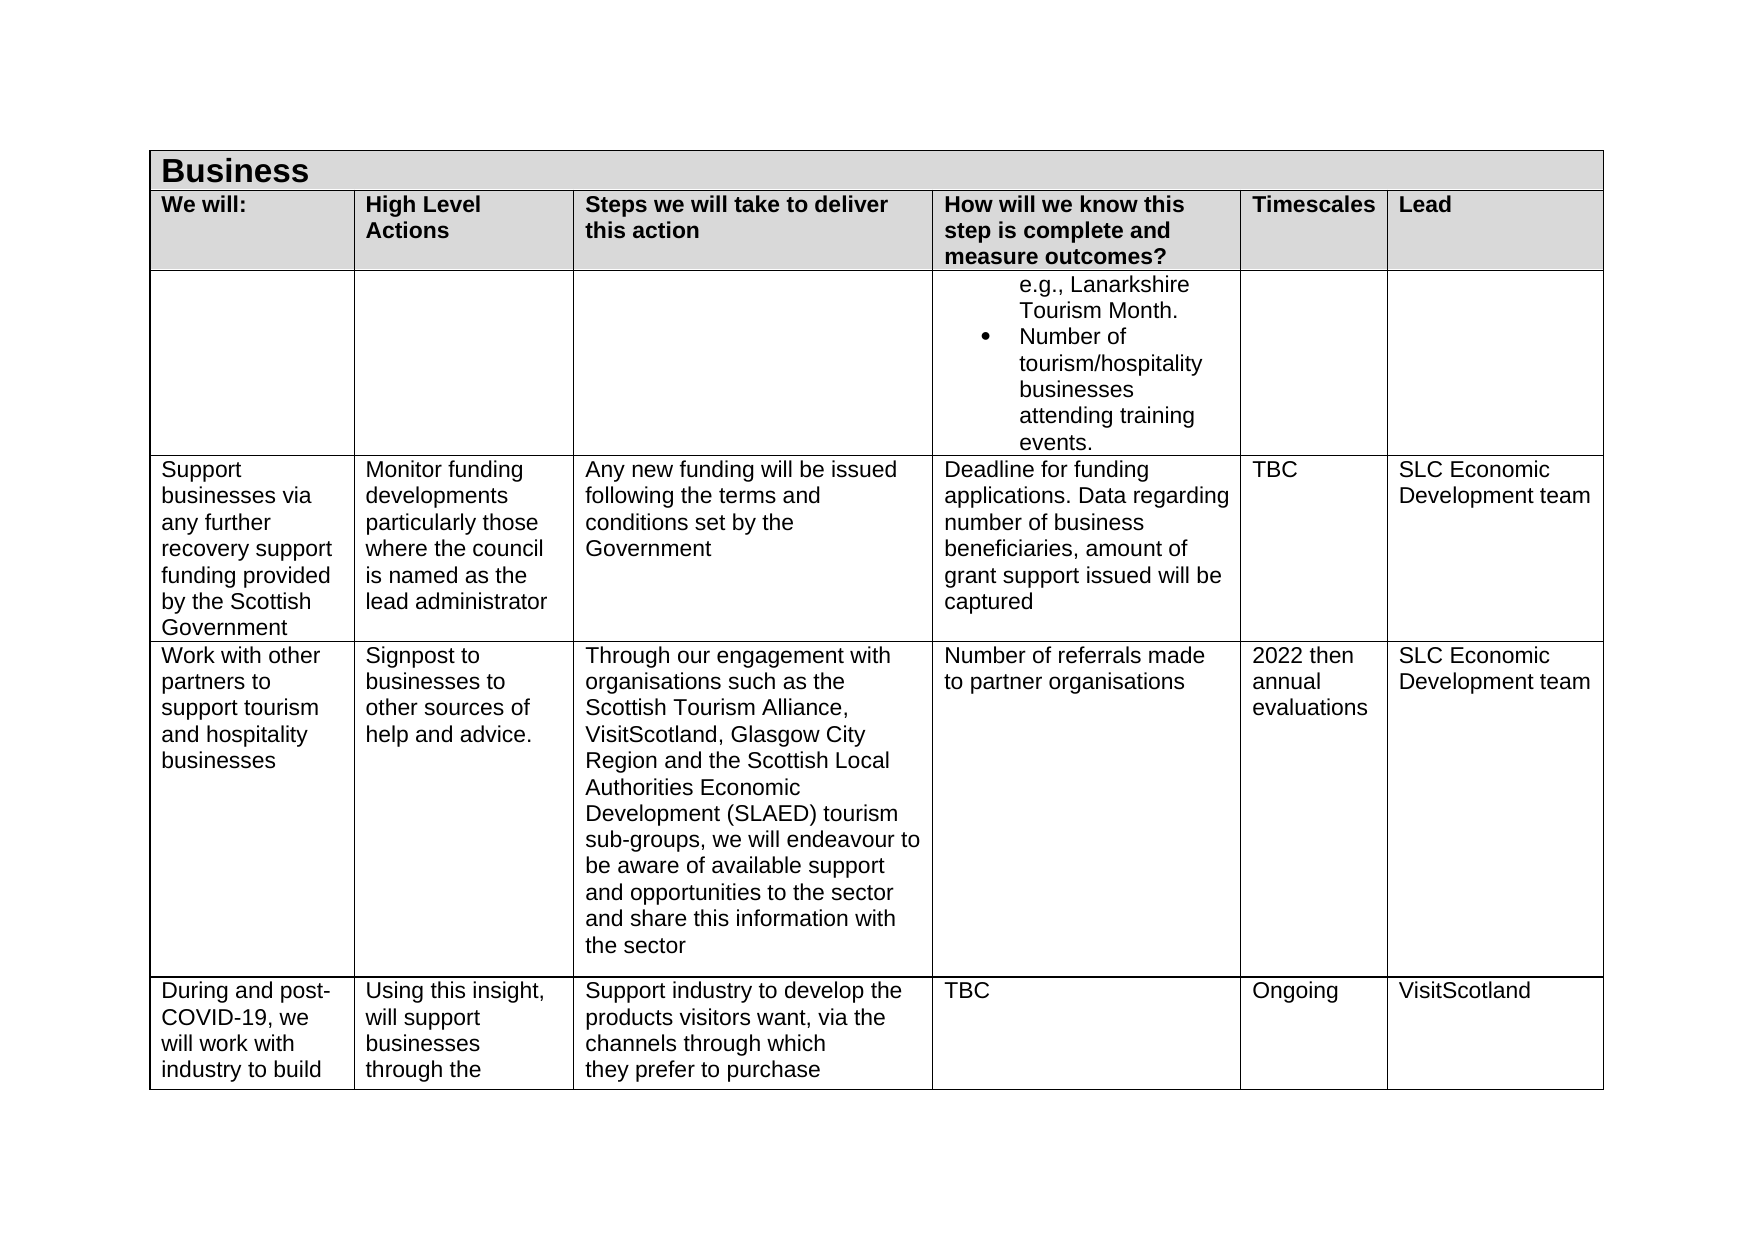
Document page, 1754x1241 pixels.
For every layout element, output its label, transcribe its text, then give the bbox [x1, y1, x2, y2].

table_cell [1241, 271, 1387, 455]
table_cell Work with other partners to support tourism and hospitality businesses [151, 642, 354, 976]
table_cell TBC [1241, 456, 1387, 641]
table_cell Using this insight, will support businesses through the [355, 978, 573, 1089]
table_cell 2022 then annual evaluations [1241, 642, 1387, 976]
table_cell Steps we will take to deliver this action [574, 191, 932, 269]
table_cell SLC Economic Development team [1388, 456, 1603, 641]
table_cell Signpost to businesses to other sources of help and advice. [355, 642, 573, 976]
table_cell Through our engagement with organisations such as the Scottish Tourism Alliance, VisitScotland, Glasgow City Region and the Scottish Local Authorities Economic Development (SLAED) tourism sub-groups, we will endeavour to be aware of available support and opportunities to the sector and share this information with the sector [574, 642, 932, 976]
table_cell Timescales [1241, 191, 1387, 269]
table_cell [1388, 271, 1603, 455]
table_cell VisitScotland [1388, 978, 1603, 1089]
table_cell Any new funding will be issued following the terms and conditions set by the Government [574, 456, 932, 641]
table_cell We will: [151, 191, 354, 269]
table_cell TBC [933, 978, 1240, 1089]
table_cell [574, 271, 932, 455]
table_cell High Level Actions [355, 191, 573, 269]
table_cell During and post-COVID-19, we will work with industry to build [151, 978, 354, 1089]
table_cell Number of referrals made to partner organisations [933, 642, 1240, 976]
table_cell e.g., Lanarkshire Tourism Month. Number of tourism/hospitality businesses attending training events. [933, 271, 1240, 455]
table_header Business [151, 151, 1603, 189]
table_cell Deadline for funding applications. Data regarding number of business beneficiaries, amount of grant support issued will be captured [933, 456, 1240, 641]
table_cell How will we know this step is complete and measure outcomes? [933, 191, 1240, 269]
table_cell [151, 271, 354, 455]
table_cell Lead [1388, 191, 1603, 269]
table_cell Support industry to develop the products visitors want, via the channels through which they prefer to purchase [574, 978, 932, 1089]
table_cell Monitor funding developments particularly those where the council is named as the lead administrator [355, 456, 573, 641]
table_cell Support businesses via any further recovery support funding provided by the Scottish Government [151, 456, 354, 641]
table_cell Ongoing [1241, 978, 1387, 1089]
table_cell [355, 271, 573, 455]
table_cell SLC Economic Development team [1388, 642, 1603, 976]
